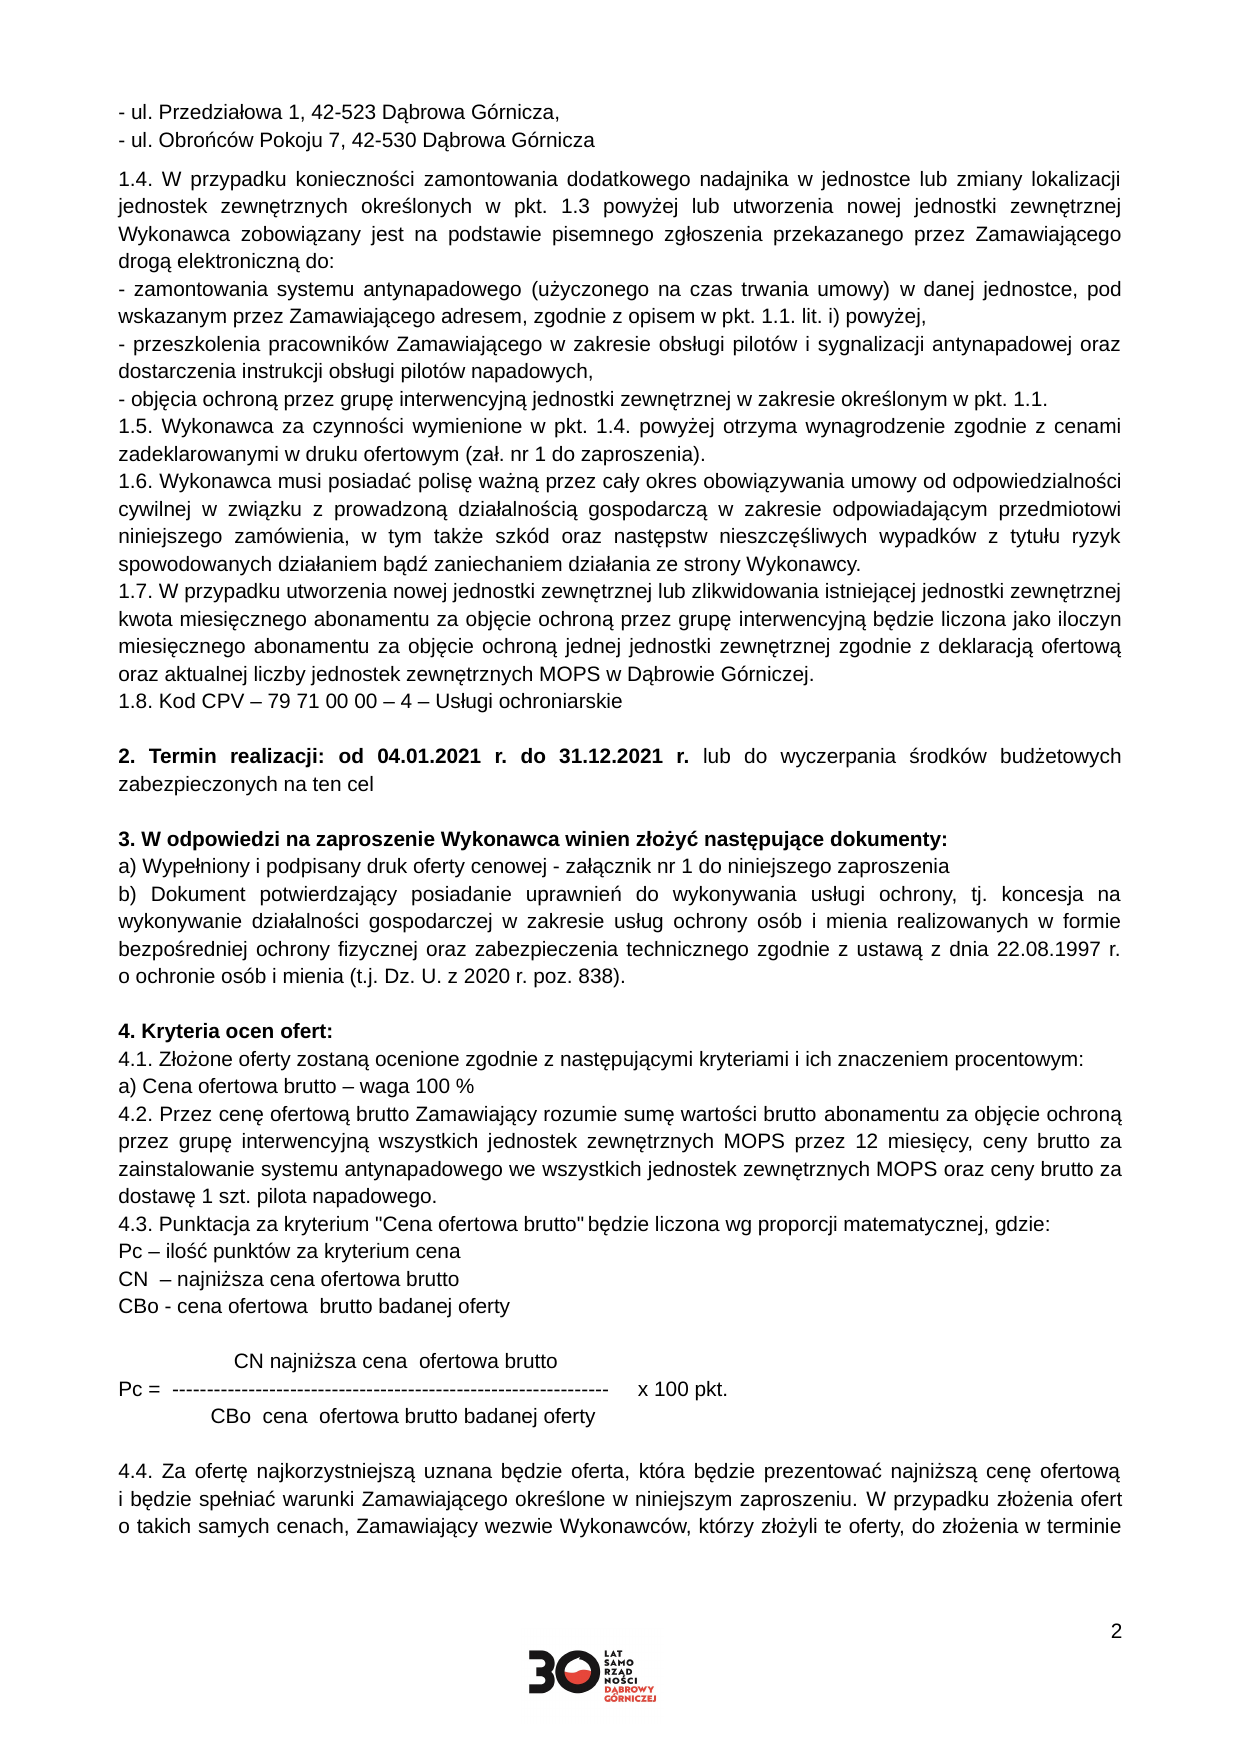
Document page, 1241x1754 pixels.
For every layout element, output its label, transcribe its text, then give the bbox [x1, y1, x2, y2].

text 4.2. Przez cenę ofertową brutto Zamawiający rozumie sumę wartości brutto abonamentu za objęcie ochroną przez grupę interwencyjną wszystkich jednostek zewnętrznych MOPS przez 12 miesięcy, ceny brutto za zainstalowanie systemu antynapadowego we wszystkich jednostek zewnętrznych MOPS oraz ceny brutto za dostawę 1 szt. pilota napadowego. [118, 1102, 1122, 1208]
text CN – najniższa cena ofertowa brutto [118, 1267, 1122, 1291]
text - ul. Obrońców Pokoju 7, 42-530 Dąbrowa Górnicza [118, 127, 1122, 151]
text 2. Termin realizacji: od 04.01.2021 r. do 31.12.2021 r. lub do wyczerpania środków budżetowych zabezpieczonych na ten cel [118, 744, 1122, 796]
text Pc – ilość punktów za kryterium cena [118, 1239, 1131, 1263]
text a) Wypełniony i podpisany druk oferty cenowej - załącznik nr 1 do niniejszego zaproszenia [118, 854, 1122, 878]
picture [521, 1627, 664, 1724]
text - zamontowania systemu antynapadowego (użyczonego na czas trwania umowy) w danej jednostce, pod wskazanym przez Zamawiającego adresem, zgodnie z opisem w pkt. 1.1. lit. i) powyżej, [118, 277, 1122, 328]
text b) Dokument potwierdzający posiadanie uprawnień do wykonywania usługi ochrony, tj. koncesja na wykonywanie działalności gospodarczej w zakresie usług ochrony osób i mienia realizowanych w formie bezpośredniej ochrony fizycznej oraz zabezpieczenia technicznego zgodnie z ustawą z dnia 22.08.1997 r. o ochronie osób i mienia (t.j. Dz. U. z 2020 r. poz. 838). [118, 882, 1122, 988]
text 4. Kryteria ocen ofert: [118, 1019, 1122, 1043]
text - objęcia ochroną przez grupę interwencyjną jednostki zewnętrznej w zakresie określonym w pkt. 1.1. [118, 387, 1122, 411]
text 1.4. W przypadku konieczności zamontowania dodatkowego nadajnika w jednostce lub zmiany lokalizacji jednostek zewnętrznych określonych w pkt. 1.3 powyżej lub utworzenia nowej jednostki zewnętrznej Wykonawca zobowiązany jest na podstawie pisemnego zgłoszenia przekazanego przez Zamawiającego drogą elektroniczną do: [118, 167, 1122, 273]
text a) Cena ofertowa brutto – waga 100 % [118, 1074, 1122, 1098]
text 1.7. W przypadku utworzenia nowej jednostki zewnętrznej lub zlikwidowania istniejącej jednostki zewnętrznej kwota miesięcznego abonamentu za objęcie ochroną przez grupę interwencyjną będzie liczona jako iloczyn miesięcznego abonamentu za objęcie ochroną jednej jednostki zewnętrznej zgodnie z deklaracją ofertową oraz aktualnej liczby jednostek zewnętrznych MOPS w Dąbrowie Górniczej. [118, 579, 1122, 686]
text CBo - cena ofertowa brutto badanej oferty [118, 1294, 1122, 1318]
text 3. W odpowiedzi na zaproszenie Wykonawca winien złożyć następujące dokumenty: [118, 827, 1122, 851]
text CN najniższa cena ofertowa brutto [118, 1349, 1122, 1373]
text 4.4. Za ofertę najkorzystniejszą uznana będzie oferta, która będzie prezentować najniższą cenę ofertową i będzie spełniać warunki Zamawiającego określone w niniejszym zaproszeniu. W przypadku złożenia ofert o takich samych cenach, Zamawiający wezwie Wykonawców, którzy złożyli te oferty, do złożenia w terminie [118, 1459, 1122, 1538]
text 4.1. Złożone oferty zostaną ocenione zgodnie z następującymi kryteriami i ich znaczeniem procentowym: [118, 1047, 1122, 1071]
text 4.3. Punktacja za kryterium "Cena ofertowa brutto" będzie liczona wg proporcji matematycznej, gdzie: [118, 1212, 1122, 1236]
text Pc = --------------------------------------------------------------- x 100 pkt. [118, 1377, 1122, 1401]
text - ul. Przedziałowa 1, 42-523 Dąbrowa Górnicza, [118, 100, 1122, 124]
text - przeszkolenia pracowników Zamawiającego w zakresie obsługi pilotów i sygnalizacji antynapadowej oraz dostarczenia instrukcji obsługi pilotów napadowych, [118, 332, 1122, 383]
text 1.8. Kod CPV – 79 71 00 00 – 4 – Usługi ochroniarskie [118, 689, 1122, 713]
text CBo cena ofertowa brutto badanej oferty [118, 1404, 1122, 1428]
text 1.5. Wykonawca za czynności wymienione w pkt. 1.4. powyżej otrzyma wynagrodzenie zgodnie z cenami zadeklarowanymi w druku ofertowym (zał. nr 1 do zaproszenia). [118, 414, 1122, 466]
text 1.6. Wykonawca musi posiadać polisę ważną przez cały okres obowiązywania umowy od odpowiedzialności cywilnej w związku z prowadzoną działalnością gospodarczą w zakresie odpowiadającym przedmiotowi niniejszego zamówienia, w tym także szkód oraz następstw nieszczęśliwych wypadków z tytułu ryzyk spowodowanych działaniem bądź zaniechaniem działania ze strony Wykonawcy. [118, 469, 1122, 576]
